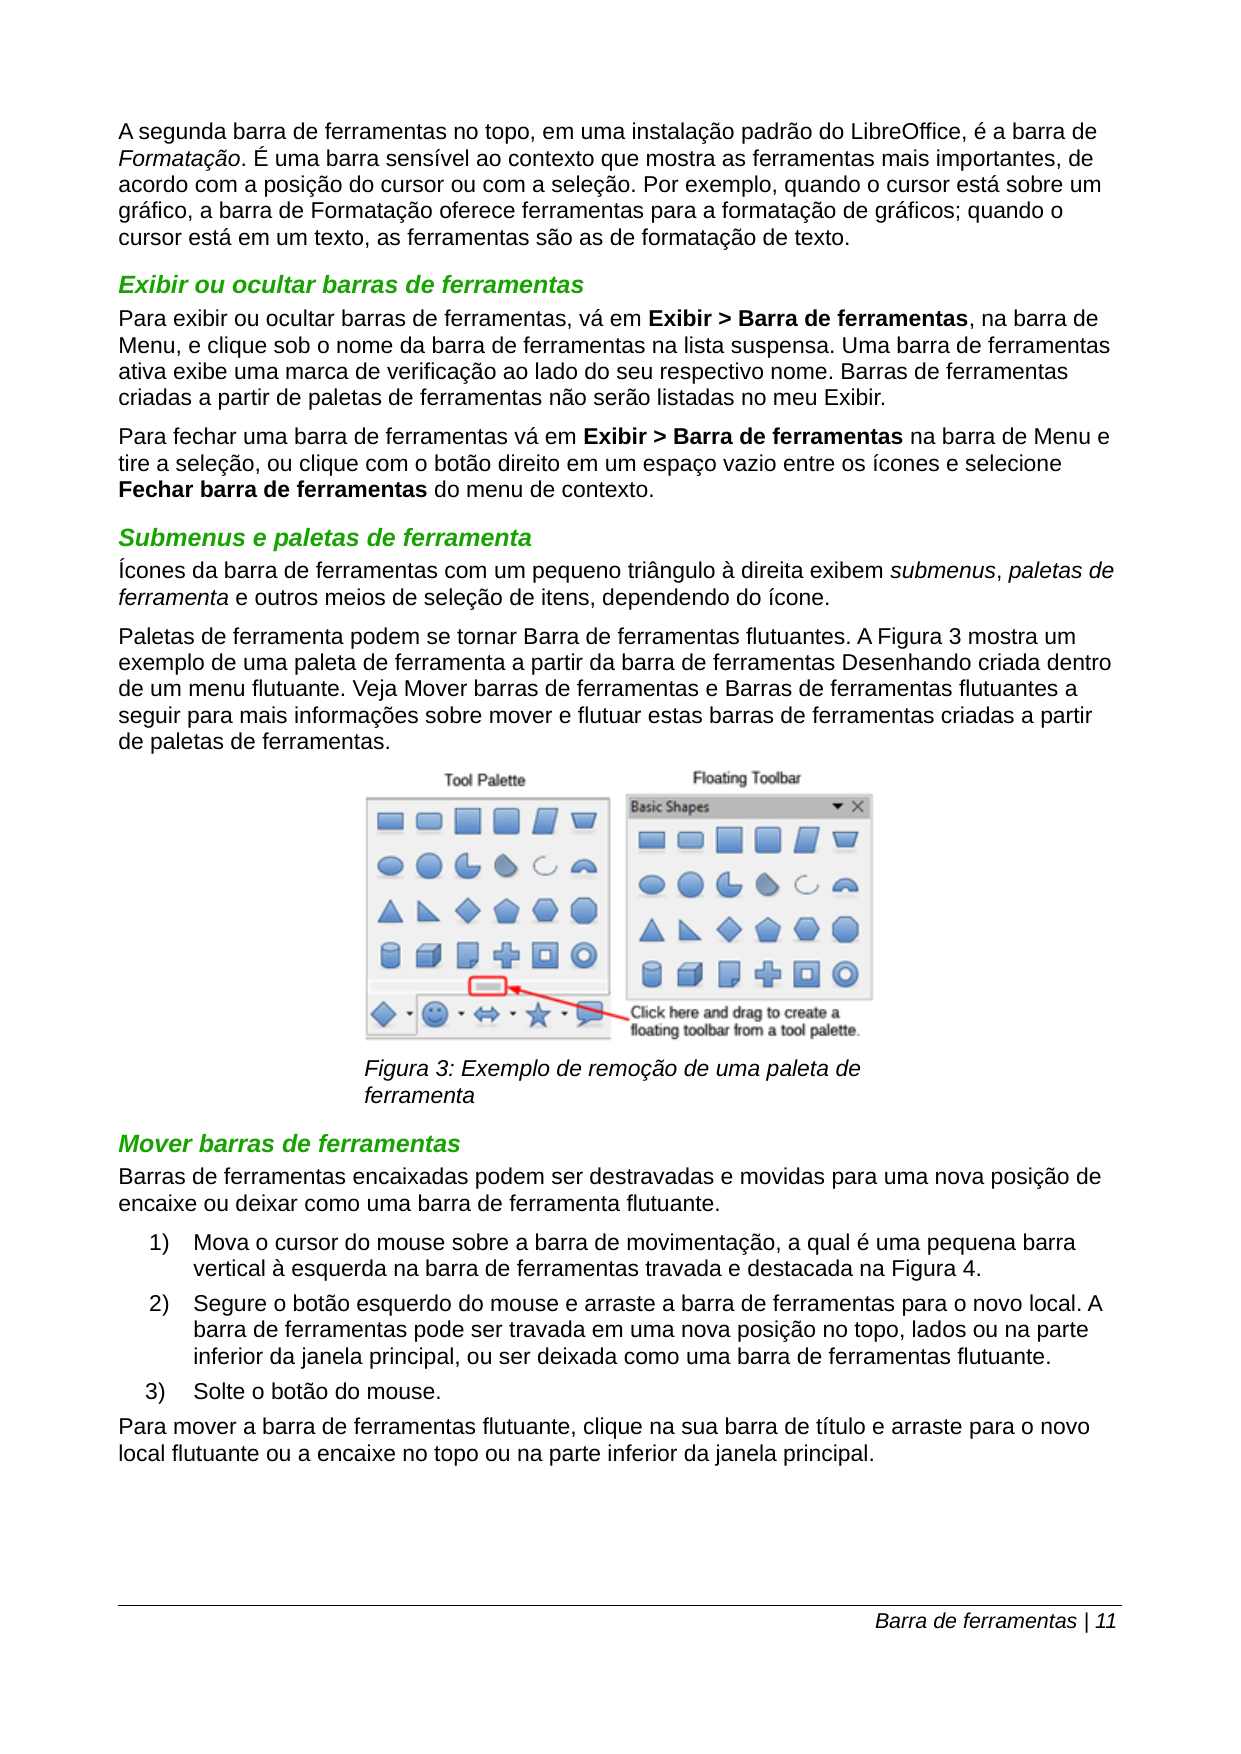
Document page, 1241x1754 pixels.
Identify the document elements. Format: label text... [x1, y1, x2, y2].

list Solte o botão do mouse. [165, 1378, 1122, 1404]
text Figura 3: Exemplo de remoção de uma paleta de ferramenta [364, 1055, 876, 1108]
text Paletas de ferramenta podem se tornar Barra de ferramentas flutuantes. A Figura 3 mostra um exemplo de uma paleta de ferramenta a partir da barra de ferramentas Desenhando criada dentro de um menu flutuante. Veja Mover barras de ferramentas e Barras de ferramentas flutuantes a seguir para mais informações sobre mover e flutuar estas barras de ferramentas criadas a partir de paletas de ferramentas. [118, 623, 1122, 754]
text A segunda barra de ferramentas no topo, em uma instalação padrão do LibreOffice, é a barra de Formatação. É uma barra sensível ao contexto que mostra as ferramentas mais importantes, de acordo com a posição do cursor ou com a seleção. Por exemplo, quando o cursor está sobre um gráfico, a barra de Formatação oferece ferramentas para a formatação de gráficos; quando o cursor está em um texto, as ferramentas são as de formatação de texto. [118, 118, 1122, 250]
subtitle Mover barras de ferramentas [118, 1129, 1122, 1157]
text Barras de ferramentas encaixadas podem ser destravadas e movidas para uma nova posição de encaixe ou deixar como uma barra de ferramenta flutuante. [118, 1163, 1122, 1216]
subtitle Exibir ou ocultar barras de ferramentas [118, 271, 1122, 299]
subtitle Submenus e paletas de ferramenta [118, 523, 1122, 552]
picture [365, 767, 875, 1044]
text Para fechar uma barra de ferramentas vá em Exibir > Barra de ferramentas na barra de Menu e tire a seleção, ou clique com o botão direito em um espaço vazio entre os ícones e selecione Fechar barra de ferramentas do menu de contexto. [118, 423, 1122, 502]
text Para mover a barra de ferramentas flutuante, clique na sua barra de título e arraste para o novo local flutuante ou a encaixe no topo ou na parte inferior da janela principal. [118, 1413, 1122, 1466]
list Mova o cursor do mouse sobre a barra de movimentação, a qual é uma pequena barra vertical à esquerda na barra de ferramentas travada e destacada na Figura 4. [169, 1228, 1122, 1281]
text Para exibir ou ocultar barras de ferramentas, vá em Exibir > Barra de ferramentas, na barra de Menu, e clique sob o nome da barra de ferramentas na lista suspensa. Uma barra de ferramentas ativa exibe uma marca de verificação ao lado do seu respectivo nome. Barras de ferramentas criadas a partir de paletas de ferramentas não serão listadas no meu Exibir. [118, 305, 1122, 411]
text Ícones da barra de ferramentas com um pequeno triângulo à direita exibem submenus, paletas de ferramenta e outros meios de seleção de itens, dependendo do ícone. [118, 557, 1122, 610]
list Segure o botão esquerdo do mouse e arraste a barra de ferramentas para o novo local. A barra de ferramentas pode ser travada em uma nova posição no topo, lados ou na parte inferior da janela principal, ou ser deixada como uma barra de ferramentas flutuante. [169, 1290, 1122, 1369]
